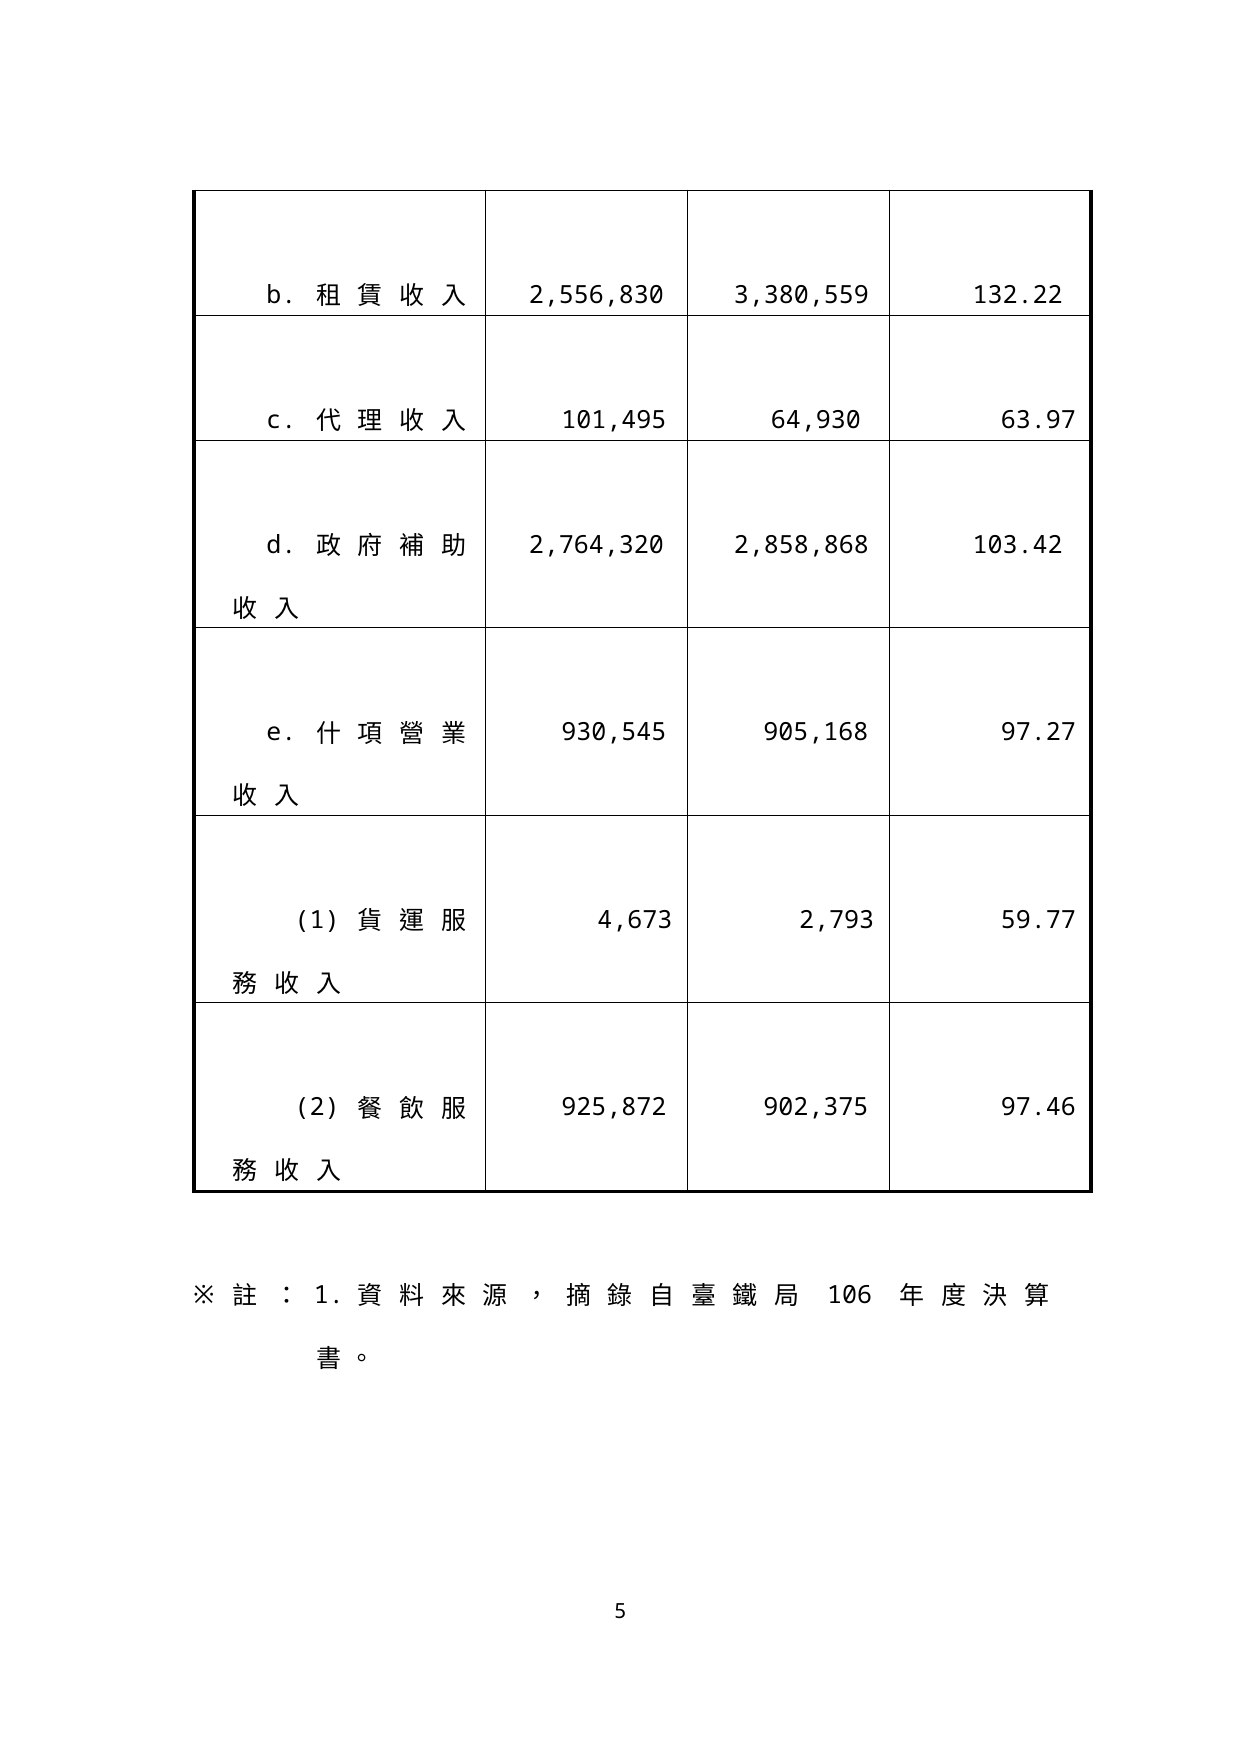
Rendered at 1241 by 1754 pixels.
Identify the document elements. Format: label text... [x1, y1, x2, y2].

table_cell 103.42 [890, 441, 1089, 627]
table_cell 902,375 [688, 1003, 889, 1189]
table_cell 3,380,559 [688, 191, 889, 314]
table_cell 64,930 [688, 316, 889, 439]
table_cell 2,764,320 [486, 441, 687, 627]
table_cell c.代理收入 [196, 316, 485, 439]
text ※註：1.資料來源，摘錄自臺鐵局106年度決算書。 [183, 1252, 1058, 1377]
table_cell e.什項營業收入 [196, 628, 485, 814]
table_cell 2,556,830 [486, 191, 687, 314]
table_cell 97.46 [890, 1003, 1089, 1189]
table_cell 905,168 [688, 628, 889, 814]
table_cell 97.27 [890, 628, 1089, 814]
table_cell (2)餐飲服務收入 [196, 1003, 485, 1189]
table_cell b.租賃收入 [196, 191, 485, 314]
table_cell 925,872 [486, 1003, 687, 1189]
table_cell 930,545 [486, 628, 687, 814]
table_cell 132.22 [890, 191, 1089, 314]
table_cell d.政府補助收入 [196, 441, 485, 627]
table_cell 2,858,868 [688, 441, 889, 627]
table_cell 59.77 [890, 816, 1089, 1002]
table_cell 4,673 [486, 816, 687, 1002]
table_cell 2,793 [688, 816, 889, 1002]
table_cell (1)貨運服務收入 [196, 816, 485, 1002]
table_cell 101,495 [486, 316, 687, 439]
table_cell 63.97 [890, 316, 1089, 439]
